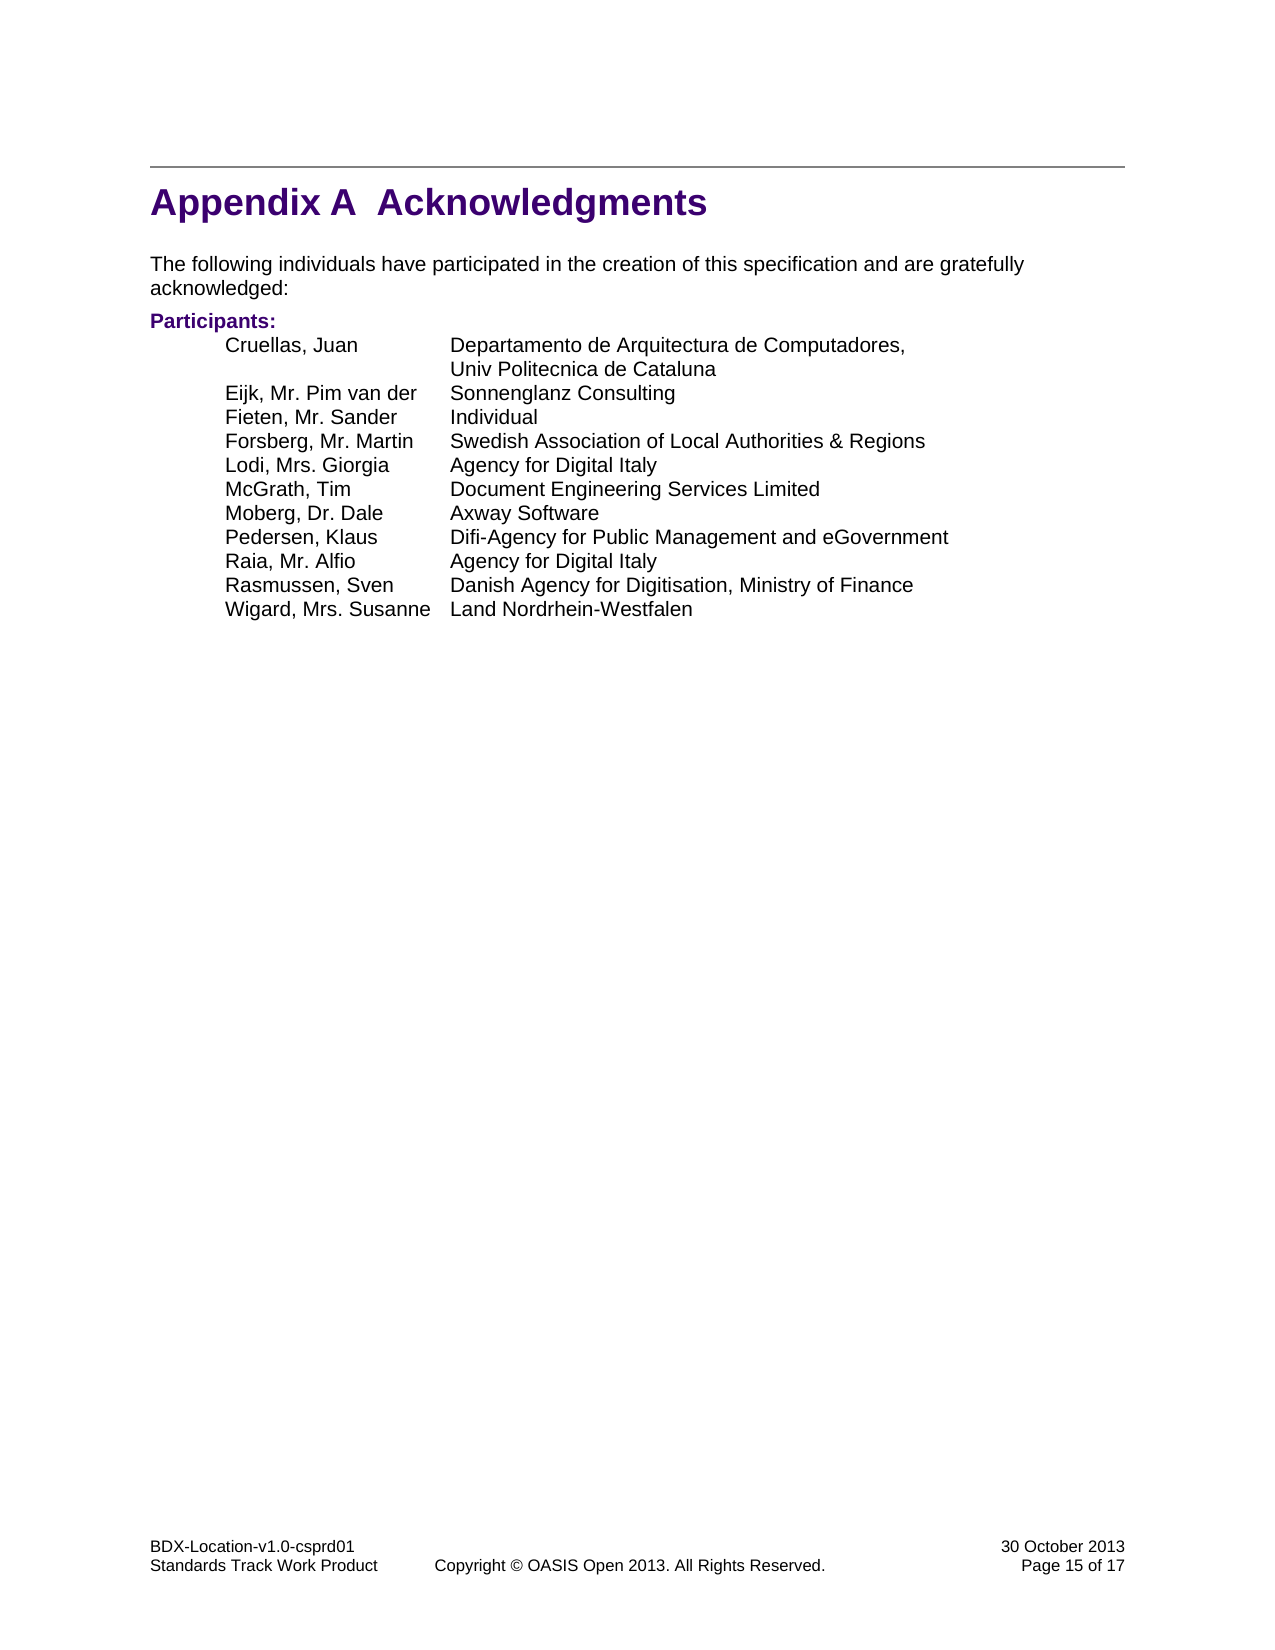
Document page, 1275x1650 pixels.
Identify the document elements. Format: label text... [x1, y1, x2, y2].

text Eijk, Mr. Pim van der Sonnenglanz Consulting [225, 381, 1125, 405]
text Lodi, Mrs. Giorgia Agency for Digital Italy [225, 453, 1125, 477]
text Univ Politecnica de Cataluna [225, 357, 1125, 381]
subtitle Acknowledgments [150, 168, 1125, 223]
text Wigard, Mrs. Susanne Land Nordrhein-Westfalen [225, 597, 1125, 621]
text Raia, Mr. Alfio Agency for Digital Italy [225, 549, 1125, 573]
text Pedersen, Klaus Difi-Agency for Public Management and eGovernment [225, 525, 1125, 549]
text Forsberg, Mr. Martin Swedish Association of Local Authorities & Regions [225, 429, 1125, 453]
text Moberg, Dr. Dale Axway Software [225, 501, 1125, 525]
text Fieten, Mr. Sander Individual [225, 405, 1125, 429]
text Rasmussen, Sven Danish Agency for Digitisation, Ministry of Finance [225, 573, 1125, 597]
text The following individuals have participated in the creation of this specification and are gratefully acknowledged: [150, 252, 1125, 300]
text McGrath, Tim Document Engineering Services Limited [225, 477, 1125, 501]
title Participants: [150, 309, 1125, 333]
text Cruellas, Juan Departamento de Arquitectura de Computadores, [225, 333, 1125, 357]
